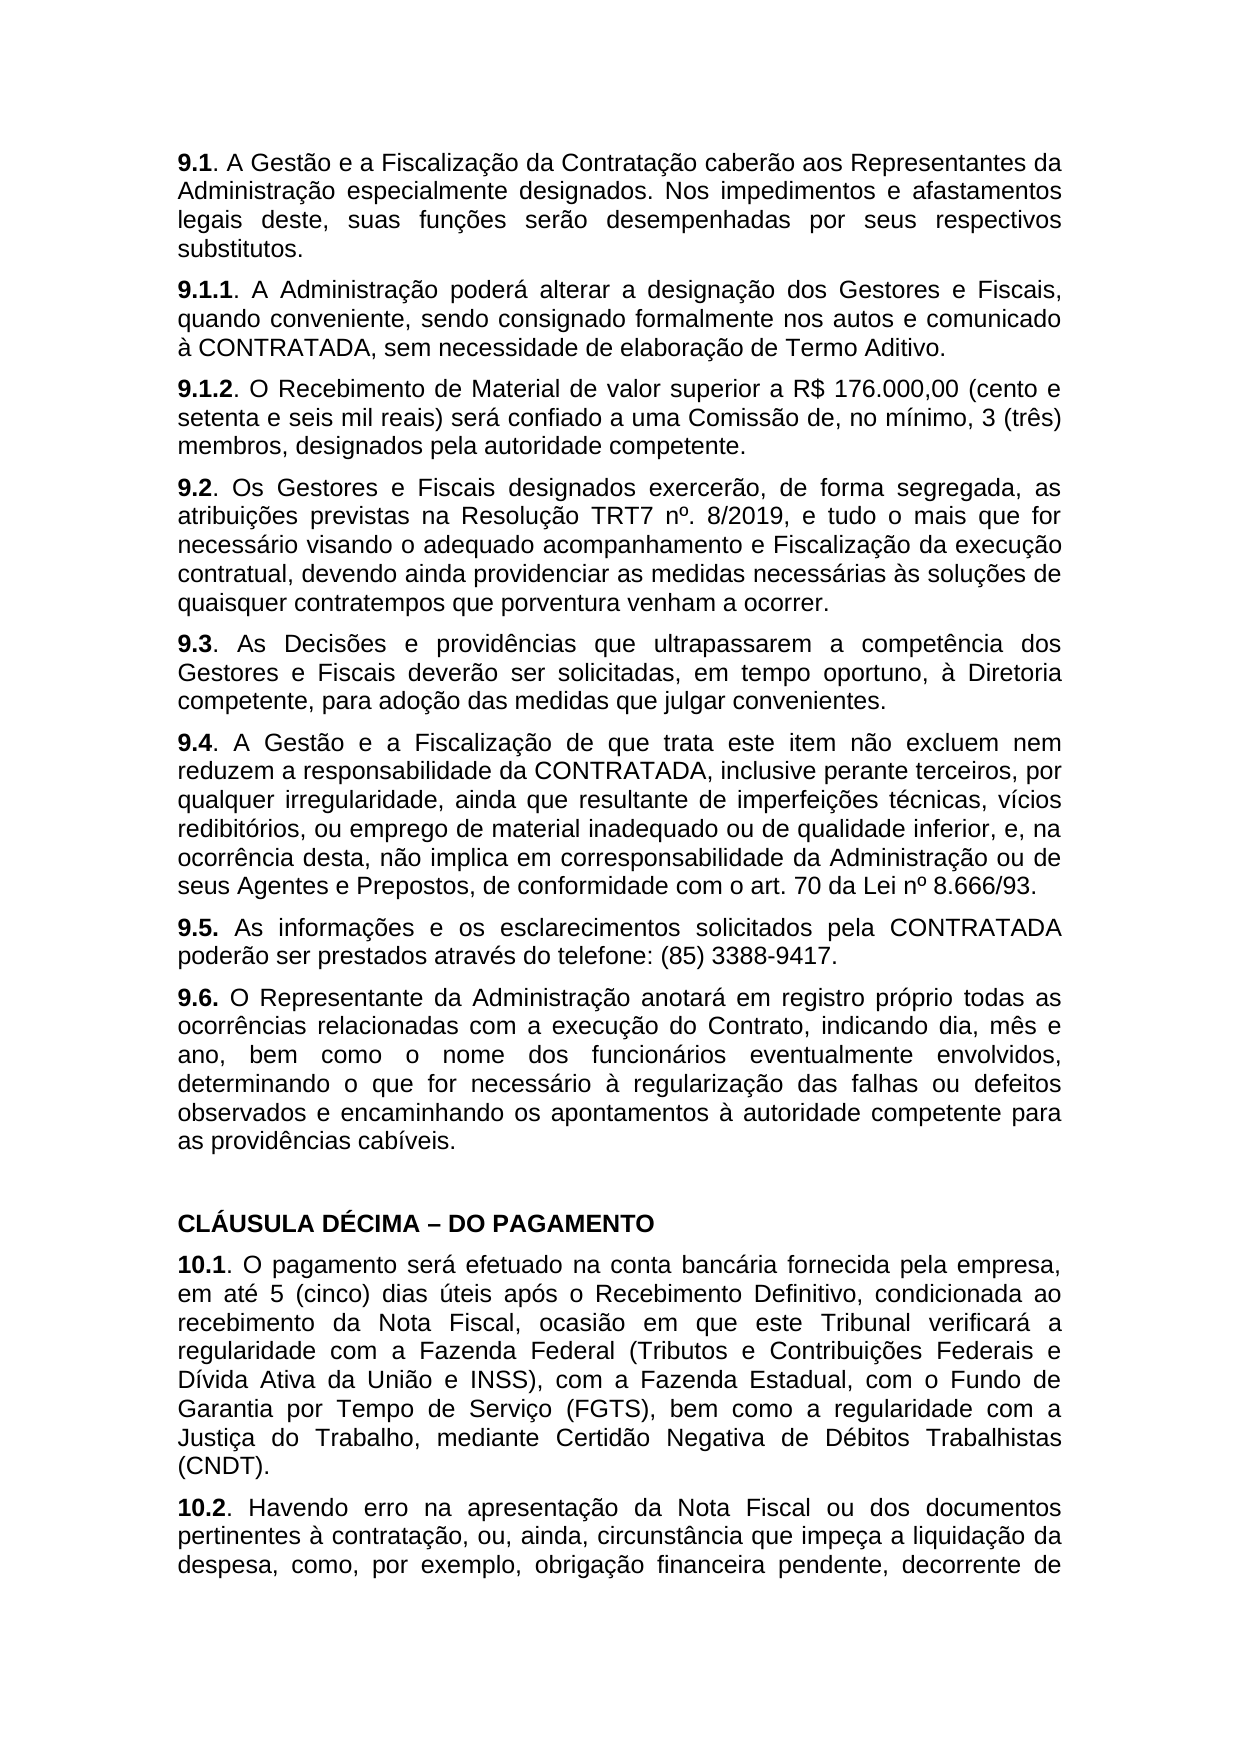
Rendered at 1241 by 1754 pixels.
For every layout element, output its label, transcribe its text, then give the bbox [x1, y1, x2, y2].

text 9.6. O Representante da Administração anotará em registro próprio todas as ocorrências relacionadas com a execução do Contrato, indicando dia, mês e ano, bem como o nome dos funcionários eventualmente envolvidos, determinando o que for necessário à regularização das falhas ou defeitos observados e encaminhando os apontamentos à autoridade competente para as providências cabíveis. [177, 983, 1063, 1155]
text 9.5. As informações e os esclarecimentos solicitados pela CONTRATADA poderão ser prestados através do telefone: (85) 3388-9417. [177, 913, 1063, 970]
text 9.1.1. A Administração poderá alterar a designação dos Gestores e Fiscais, quando conveniente, sendo consignado formalmente nos autos e comunicado à CONTRATADA, sem necessidade de elaboração de Termo Aditivo. [177, 275, 1063, 361]
text 10.2. Havendo erro na apresentação da Nota Fiscal ou dos documentos pertinentes à contratação, ou, ainda, circunstância que impeça a liquidação da despesa, como, por exemplo, obrigação financeira pendente, decorrente de [177, 1493, 1063, 1579]
text 9.1.2. O Recebimento de Material de valor superior a R$ 176.000,00 (cento e setenta e seis mil reais) será confiado a uma Comissão de, no mínimo, 3 (três) membros, designados pela autoridade competente. [177, 374, 1063, 460]
text 10.1. O pagamento será efetuado na conta bancária fornecida pela empresa, em até 5 (cinco) dias úteis após o Recebimento Definitivo, condicionada ao recebimento da Nota Fiscal, ocasião em que este Tribunal verificará a regularidade com a Fazenda Federal (Tributos e Contribuições Federais e Dívida Ativa da União e INSS), com a Fazenda Estadual, com o Fundo de Garantia por Tempo de Serviço (FGTS), bem como a regularidade com a Justiça do Trabalho, mediante Certidão Negativa de Débitos Trabalhistas (CNDT). [177, 1250, 1063, 1480]
text 9.4. A Gestão e a Fiscalização de que trata este item não excluem nem reduzem a responsabilidade da CONTRATADA, inclusive perante terceiros, por qualquer irregularidade, ainda que resultante de imperfeições técnicas, vícios redibitórios, ou emprego de material inadequado ou de qualidade inferior, e, na ocorrência desta, não implica em corresponsabilidade da Administração ou de seus Agentes e Prepostos, de conformidade com o art. 70 da Lei nº 8.666/93. [177, 728, 1063, 900]
text 9.2. Os Gestores e Fiscais designados exercerão, de forma segregada, as atribuições previstas na Resolução TRT7 nº. 8/2019, e tudo o mais que for necessário visando o adequado acompanhamento e Fiscalização da execução contratual, devendo ainda providenciar as medidas necessárias às soluções de quaisquer contratempos que porventura venham a ocorrer. [177, 473, 1063, 616]
text 9.3. As Decisões e providências que ultrapassarem a competência dos Gestores e Fiscais deverão ser solicitadas, em tempo oportuno, à Diretoria competente, para adoção das medidas que julgar convenientes. [177, 629, 1063, 715]
text CLÁUSULA DÉCIMA – DO PAGAMENTO [177, 1209, 1063, 1238]
text 9.1. A Gestão e a Fiscalização da Contratação caberão aos Representantes da Administração especialmente designados. Nos impedimentos e afastamentos legais deste, suas funções serão desempenhadas por seus respectivos substitutos. [177, 148, 1063, 263]
